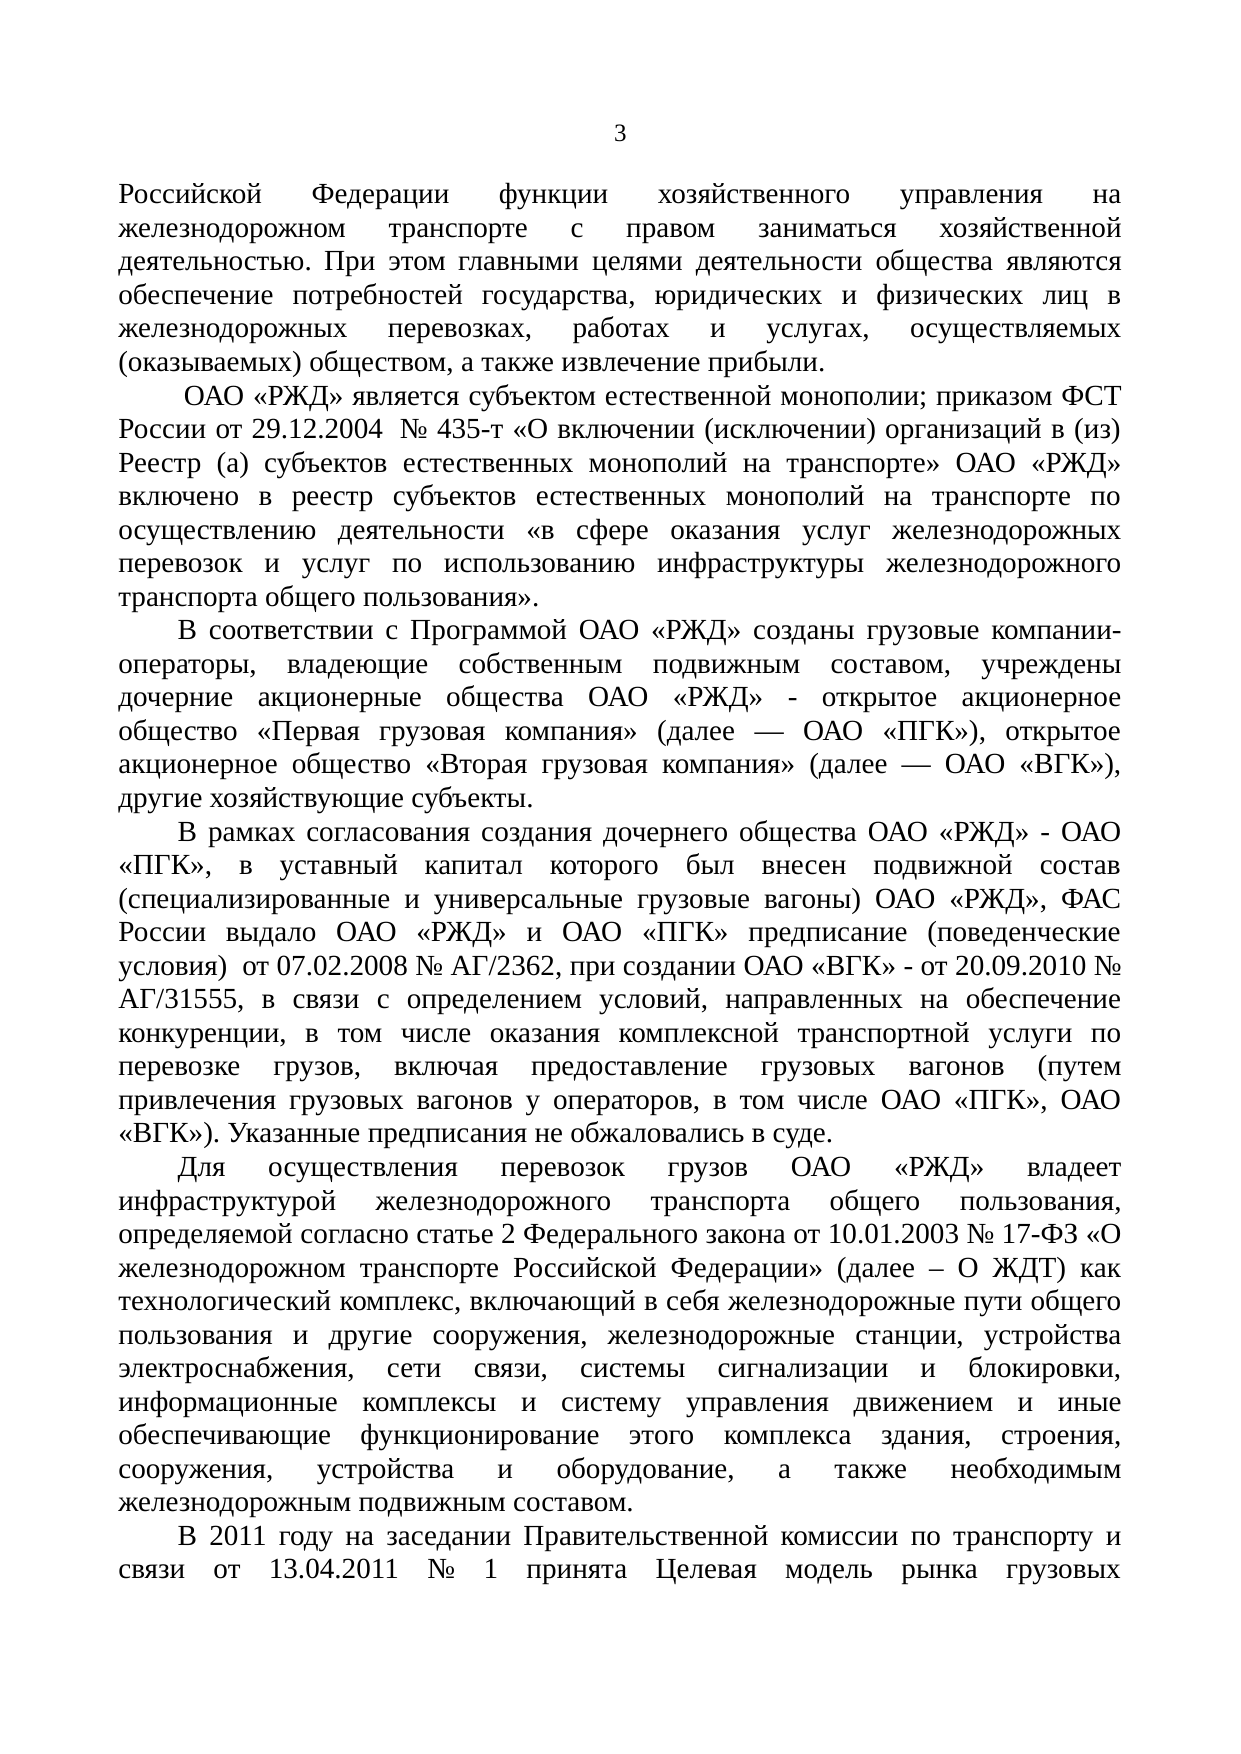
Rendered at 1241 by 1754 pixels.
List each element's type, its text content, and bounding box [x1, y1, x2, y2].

text В соответствии с Программой ОАО «РЖД» созданы грузовые компании-операторы, владеющие собственным подвижным составом, учреждены дочерние акционерные общества ОАО «РЖД» - открытое акционерное общество «Первая грузовая компания» (далее — ОАО «ПГК»), открытое акционерное общество «Вторая грузовая компания» (далее — ОАО «ВГК»), другие хозяйствующие субъекты. [118, 612, 1122, 814]
text В 2011 году на заседании Правительственной комиссии по транспорту и связи от 13.04.2011 № 1 принята Целевая модель рынка грузовых [118, 1518, 1122, 1585]
text Для осуществления перевозок грузов ОАО «РЖД» владеет инфраструктурой железнодорожного транспорта общего пользования, определяемой согласно статье 2 Федерального закона от 10.01.2003 № 17-ФЗ «О железнодорожном транспорте Российской Федерации» (далее – О ЖДТ) как технологический комплекс, включающий в себя железнодорожные пути общего пользования и другие сооружения, железнодорожные станции, устройства электроснабжения, сети связи, системы сигнализации и блокировки, информационные комплексы и систему управления движением и иные обеспечивающие функционирование этого комплекса здания, строения, сооружения, устройства и оборудование, а также необходимым железнодорожным подвижным составом. [118, 1149, 1122, 1518]
text Российской Федерации функции хозяйственного управления на железнодорожном транспорте с правом заниматься хозяйственной деятельностью. При этом главными целями деятельности общества являются обеспечение потребностей государства, юридических и физических лиц в железнодорожных перевозках, работах и услугах, осуществляемых (оказываемых) обществом, а также извлечение прибыли. [118, 176, 1122, 378]
text В рамках согласования создания дочернего общества ОАО «РЖД» - ОАО «ПГК», в уставный капитал которого был внесен подвижной состав (специализированные и универсальные грузовые вагоны) ОАО «РЖД», ФАС России выдало ОАО «РЖД» и ОАО «ПГК» предписание (поведенческие условия) от 07.02.2008 № АГ/2362, при создании ОАО «ВГК» - от 20.09.2010 № АГ/31555, в связи с определением условий, направленных на обеспечение конкуренции, в том числе оказания комплексной транспортной услуги по перевозке грузов, включая предоставление грузовых вагонов (путем привлечения грузовых вагонов у операторов, в том числе ОАО «ПГК», ОАО «ВГК»). Указанные предписания не обжаловались в суде. [118, 814, 1122, 1149]
text ОАО «РЖД» является субъектом естественной монополии; приказом ФСТ России от 29.12.2004 № 435-т «О включении (исключении) организаций в (из) Реестр (а) субъектов естественных монополий на транспорте» ОАО «РЖД» включено в реестр субъектов естественных монополий на транспорте по осуществлению деятельности «в сфере оказания услуг железнодорожных перевозок и услуг по использованию инфраструктуры железнодорожного транспорта общего пользования». [118, 378, 1122, 612]
